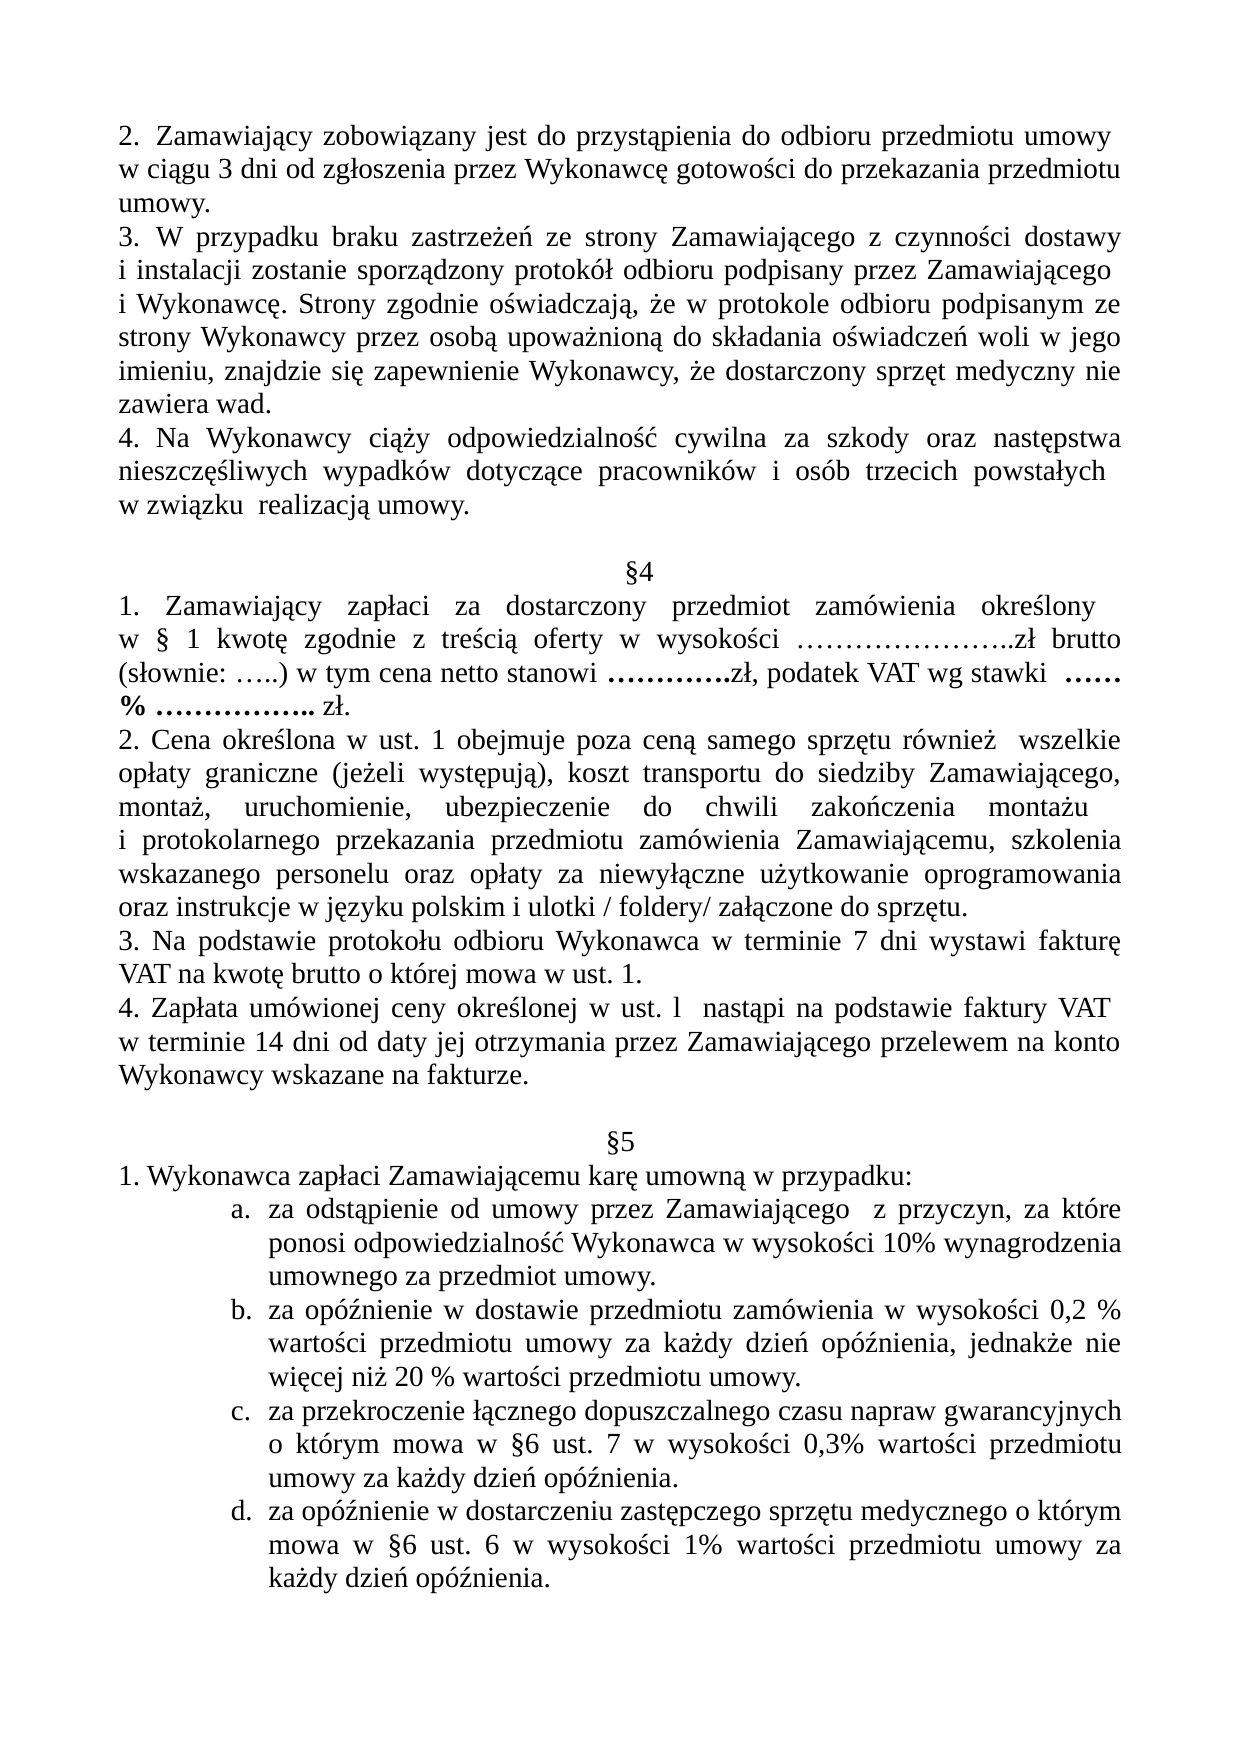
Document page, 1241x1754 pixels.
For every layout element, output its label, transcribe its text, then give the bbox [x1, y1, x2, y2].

list 1. Wykonawca zapłaci Zamawiającemu karę umowną w przypadku: [118, 1158, 1122, 1191]
list 1. Zamawiający zapłaci za dostarczony przedmiot zamówienia określony w § 1 kwotę zgodnie z treścią oferty w wysokości …………………..zł brutto (słownie: …..) w tym cena netto stanowi ………….zł, podatek VAT wg stawki ……% …………….. zł. [118, 588, 1122, 722]
list Zamawiający zobowiązany jest do przystąpienia do odbioru przedmiotu umowy w ciągu 3 dni od zgłoszenia przez Wykonawcę gotowości do przekazania przedmiotu umowy. [118, 118, 1122, 219]
text §5 [118, 1124, 1122, 1158]
list W przypadku braku zastrzeżeń ze strony Zamawiającego z czynności dostawy i instalacji zostanie sporządzony protokół odbioru podpisany przez Zamawiającego i Wykonawcę. Strony zgodnie oświadczają, że w protokole odbioru podpisanym ze strony Wykonawcy przez osobą upoważnioną do składania oświadczeń woli w jego imieniu, znajdzie się zapewnienie Wykonawcy, że dostarczony sprzęt medyczny nie zawiera wad. [118, 219, 1122, 420]
list 2. Cena określona w ust. 1 obejmuje poza ceną samego sprzętu również wszelkie opłaty graniczne (jeżeli występują), koszt transportu do siedziby Zamawiającego, montaż, uruchomienie, ubezpieczenie do chwili zakończenia montażu i protokolarnego przekazania przedmiotu zamówienia Zamawiającemu, szkolenia wskazanego personelu oraz opłaty za niewyłączne użytkowanie oprogramowania oraz instrukcje w języku polskim i ulotki / foldery/ załączone do sprzętu. [118, 722, 1122, 923]
list za odstąpienie od umowy przez Zamawiającego z przyczyn, za które ponosi odpowiedzialność Wykonawca w wysokości 10% wynagrodzenia umownego za przedmiot umowy. [231, 1191, 1122, 1292]
list za opóźnienie w dostawie przedmiotu zamówienia w wysokości 0,2 % wartości przedmiotu umowy za każdy dzień opóźnienia, jednakże nie więcej niż 20 % wartości przedmiotu umowy. [231, 1292, 1122, 1393]
list za przekroczenie łącznego dopuszczalnego czasu napraw gwarancyjnych o którym mowa w §6 ust. 7 w wysokości 0,3% wartości przedmiotu umowy za każdy dzień opóźnienia. [231, 1393, 1122, 1493]
list za opóźnienie w dostarczeniu zastępczego sprzętu medycznego o którym mowa w §6 ust. 6 w wysokości 1% wartości przedmiotu umowy za każdy dzień opóźnienia. [231, 1493, 1122, 1594]
list 4. Zapłata umówionej ceny określonej w ust. l nastąpi na podstawie faktury VAT w terminie 14 dni od daty jej otrzymania przez Zamawiającego przelewem na konto Wykonawcy wskazane na fakturze. [118, 990, 1122, 1091]
list 3. Na podstawie protokołu odbioru Wykonawca w terminie 7 dni wystawi fakturę VAT na kwotę brutto o której mowa w ust. 1. [118, 923, 1122, 990]
list Na Wykonawcy ciąży odpowiedzialność cywilna za szkody oraz następstwa nieszczęśliwych wypadków dotyczące pracowników i osób trzecich powstałych w związku realizacją umowy. [118, 420, 1122, 521]
text §4 [156, 554, 1122, 588]
